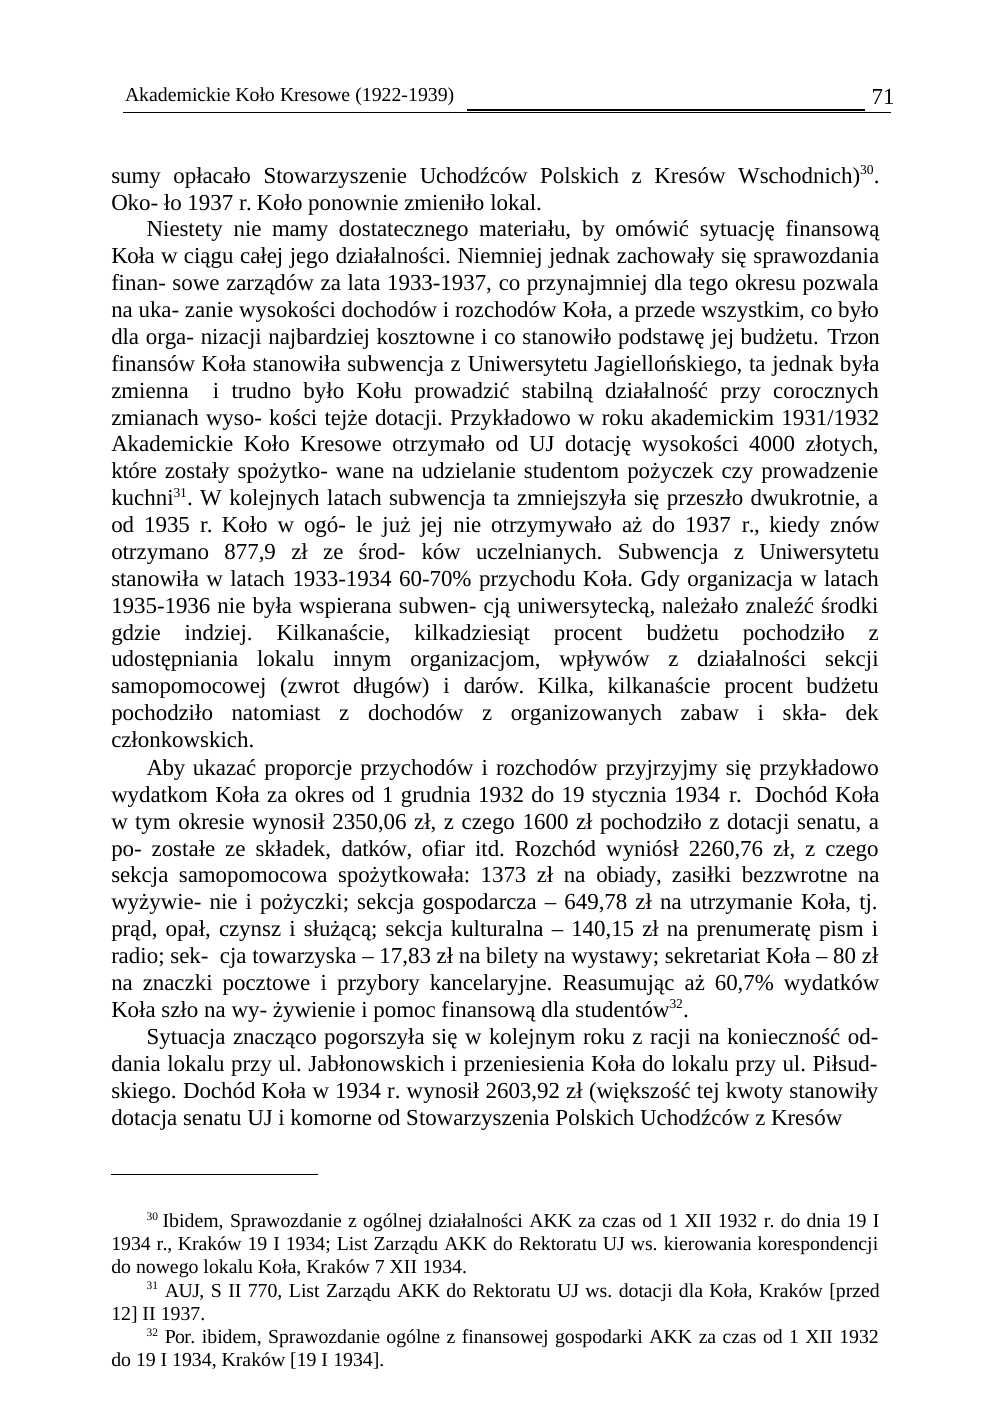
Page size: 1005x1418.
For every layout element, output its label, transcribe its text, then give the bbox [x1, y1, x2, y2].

text sumy opłacało Stowarzyszenie Uchodźców Polskich z Kresów Wschodnich)30. Oko- ło 1937 r. Koło ponownie zmieniło lokal. [111, 162, 879, 215]
text Aby ukazać proporcje przychodów i rozchodów przyjrzyjmy się przykładowo wydatkom Koła za okres od 1 grudnia 1932 do 19 stycznia 1934 r. Dochód Koła w tym okresie wynosił 2350,06 zł, z czego 1600 zł pochodziło z dotacji senatu, a po- zostałe ze składek, datków, ofiar itd. Rozchód wyniósł 2260,76 zł, z czego sekcja samopomocowa spożytkowała: 1373 zł na obiady, zasiłki bezzwrotne na wyżywie- nie i pożyczki; sekcja gospodarcza – 649,78 zł na utrzymanie Koła, tj. prąd, opał, czynsz i służącą; sekcja kulturalna – 140,15 zł na prenumeratę pism i radio; sek- cja towarzyska – 17,83 zł na bilety na wystawy; sekretariat Koła – 80 zł na znaczki pocztowe i przybory kancelaryjne. Reasumując aż 60,7% wydatków Koła szło na wy- żywienie i pomoc finansową dla studentów32. [111, 754, 879, 1022]
text Niestety nie mamy dostatecznego materiału, by omówić sytuację finansową Koła w ciągu całej jego działalności. Niemniej jednak zachowały się sprawozdania finan- sowe zarządów za lata 1933-1937, co przynajmniej dla tego okresu pozwala na uka- zanie wysokości dochodów i rozchodów Koła, a przede wszystkim, co było dla orga- nizacji najbardziej kosztowne i co stanowiło podstawę jej budżetu. Trzon finansów Koła stanowiła subwencja z Uniwersytetu Jagiellońskiego, ta jednak była zmienna i trudno było Kołu prowadzić stabilną działalność przy corocznych zmianach wyso- kości tejże dotacji. Przykładowo w roku akademickim 1931/1932 Akademickie Koło Kresowe otrzymało od UJ dotację wysokości 4000 złotych, które zostały spożytko- wane na udzielanie studentom pożyczek czy prowadzenie kuchni31. W kolejnych latach subwencja ta zmniejszyła się przeszło dwukrotnie, a od 1935 r. Koło w ogó- le już jej nie otrzymywało aż do 1937 r., kiedy znów otrzymano 877,9 zł ze środ- ków uczelnianych. Subwencja z Uniwersytetu stanowiła w latach 1933-1934 60-70% przychodu Koła. Gdy organizacja w latach 1935-1936 nie była wspierana subwen- cją uniwersytecką, należało znaleźć środki gdzie indziej. Kilkanaście, kilkadziesiąt procent budżetu pochodziło z udostępniania lokalu innym organizacjom, wpływów z działalności sekcji samopomocowej (zwrot długów) i darów. Kilka, kilkanaście procent budżetu pochodziło natomiast z dochodów z organizowanych zabaw i skła- dek członkowskich. [111, 216, 879, 752]
text 32 Por. ibidem, Sprawozdanie ogólne z finansowej gospodarki AKK za czas od 1 XII 1932 do 19 I 1934, Kraków [19 I 1934]. [111, 1325, 879, 1371]
text Sytuacja znacząco pogorszyła się w kolejnym roku z racji na konieczność od- dania lokalu przy ul. Jabłonowskich i przeniesienia Koła do lokalu przy ul. Piłsud- skiego. Dochód Koła w 1934 r. wynosił 2603,92 zł (większość tej kwoty stanowiły dotacja senatu UJ i komorne od Stowarzyszenia Polskich Uchodźców z Kresów [111, 1023, 879, 1130]
text 31 AUJ, S II 770, List Zarządu AKK do Rektoratu UJ ws. dotacji dla Koła, Kraków [przed 12] II 1937. [111, 1278, 879, 1324]
text 30 Ibidem, Sprawozdanie z ogólnej działalności AKK za czas od 1 XII 1932 r. do dnia 19 I 1934 r., Kraków 19 I 1934; List Zarządu AKK do Rektoratu UJ ws. kierowania korespondencji do nowego lokalu Koła, Kraków 7 XII 1934. [111, 1209, 879, 1278]
